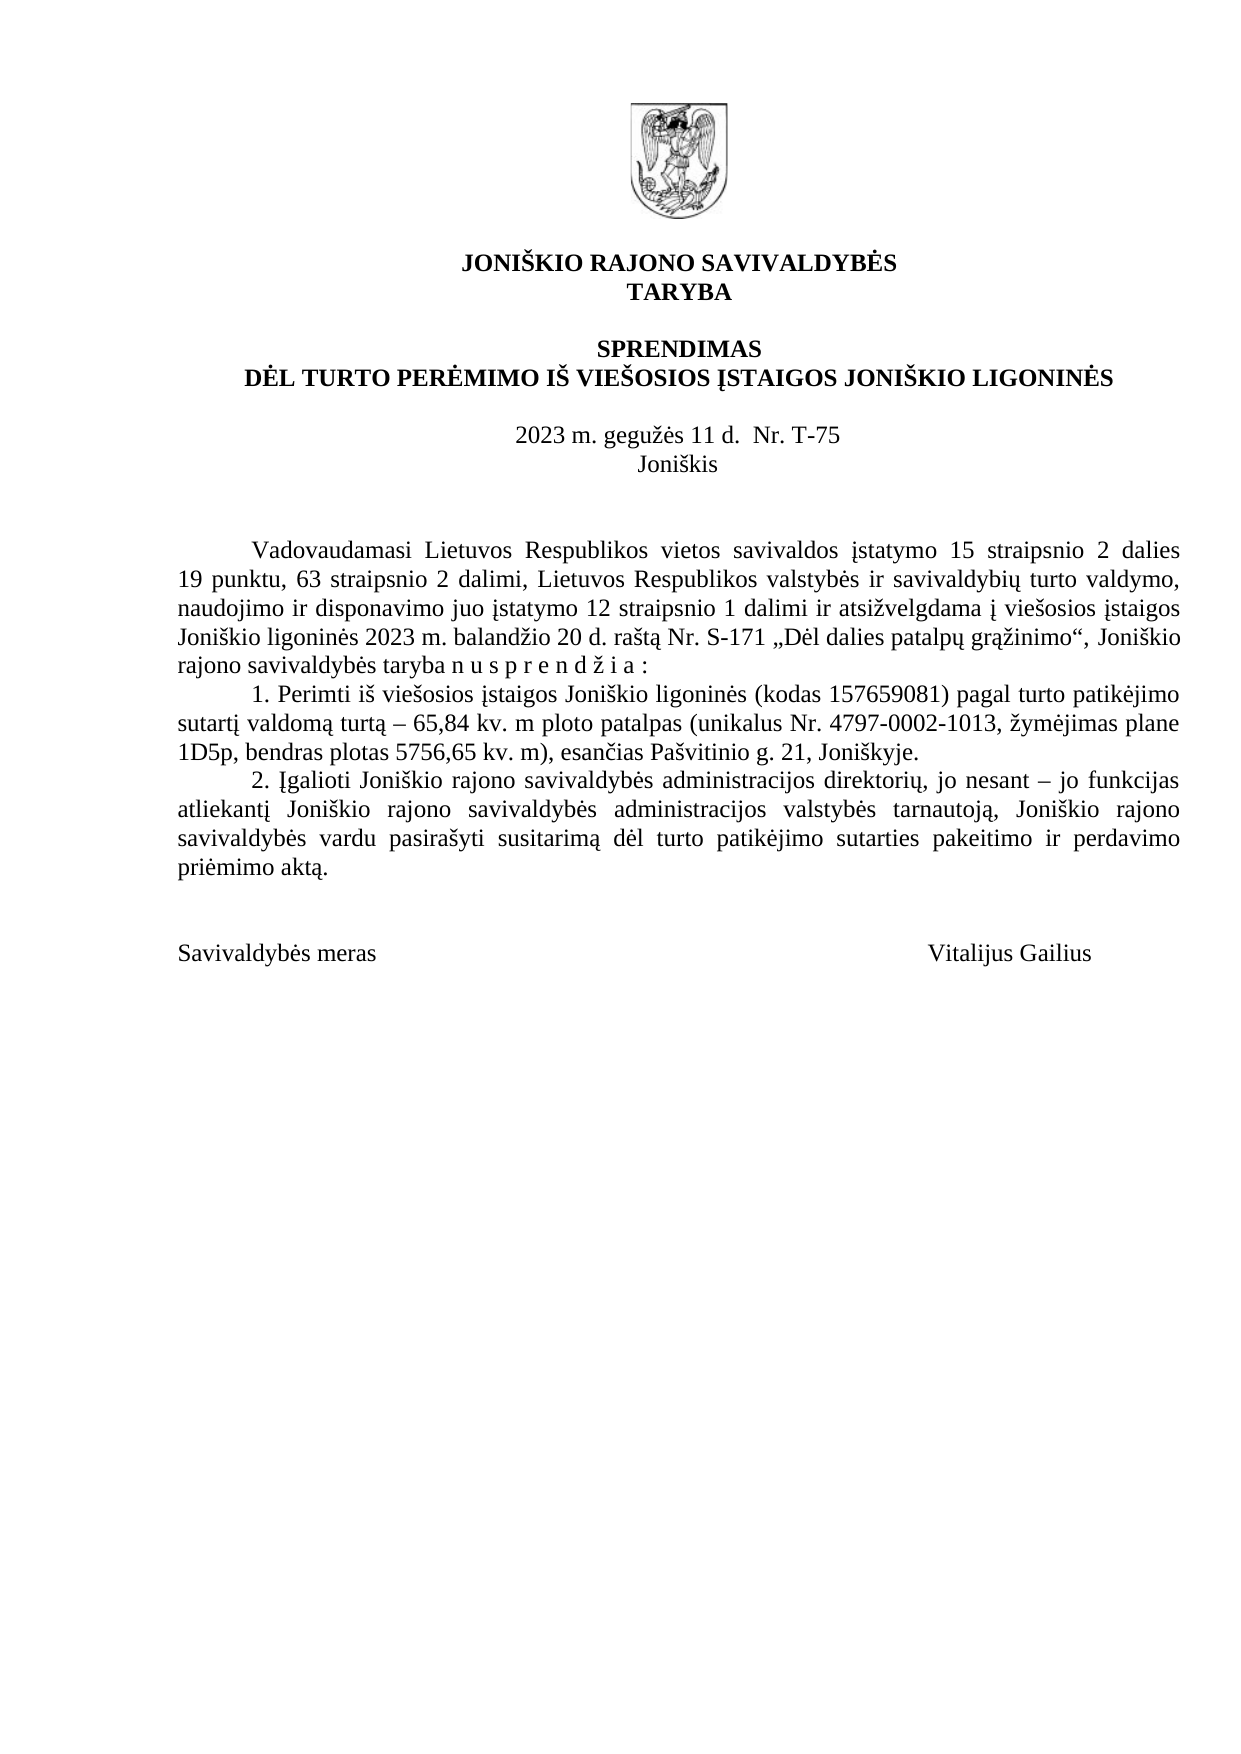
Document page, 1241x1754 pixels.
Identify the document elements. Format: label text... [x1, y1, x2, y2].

text Vadovaudamasi Lietuvos Respublikos vietos savivaldos įstatymo 15 straipsnio 2 dalies 19 punktu, 63 straipsnio 2 dalimi, Lietuvos Respublikos valstybės ir savivaldybių turto valdymo, naudojimo ir disponavimo juo įstatymo 12 straipsnio 1 dalimi ir atsižvelgdama į viešosios įstaigos Joniškio ligoninės 2023 m. balandžio 20 d. raštą Nr. S-171 „Dėl dalies patalpų grąžinimo“, Joniškio rajono savivaldybės taryba nusprendžia: [177, 535, 1181, 679]
text 1. Perimti iš viešosios įstaigos Joniškio ligoninės (kodas 157659081) pagal turto patikėjimo sutartį valdomą turtą – 65,84 kv. m ploto patalpas (unikalus Nr. 4797-0002-1013, žymėjimas plane 1D5p, bendras plotas 5756,65 kv. m), esančias Pašvitinio g. 21, Joniškyje. [177, 679, 1181, 765]
text SPRENDIMAS [177, 334, 1181, 363]
text 2. Įgalioti Joniškio rajono savivaldybės administracijos direktorių, jo nesant – jo funkcijas atliekantį Joniškio rajono savivaldybės administracijos valstybės tarnautoją, Joniškio rajono savivaldybės vardu pasirašyti susitarimą dėl turto patikėjimo sutarties pakeitimo ir perdavimo priėmimo aktą. [177, 765, 1181, 880]
text Joniškio rajono savivaldybės TARYBA [177, 248, 1181, 305]
subtitle DĖL TURTO PERĖMIMO IŠ VIEŠOSIOS ĮSTAIGOS JONIŠKIO LIGONINĖS [177, 363, 1181, 392]
text Joniškis [174, 449, 1181, 478]
text Savivaldybės meras Vitalijus Gailius [177, 938, 1181, 967]
text 2023 m. gegužės 11 d. Nr. T-75 [174, 420, 1181, 449]
